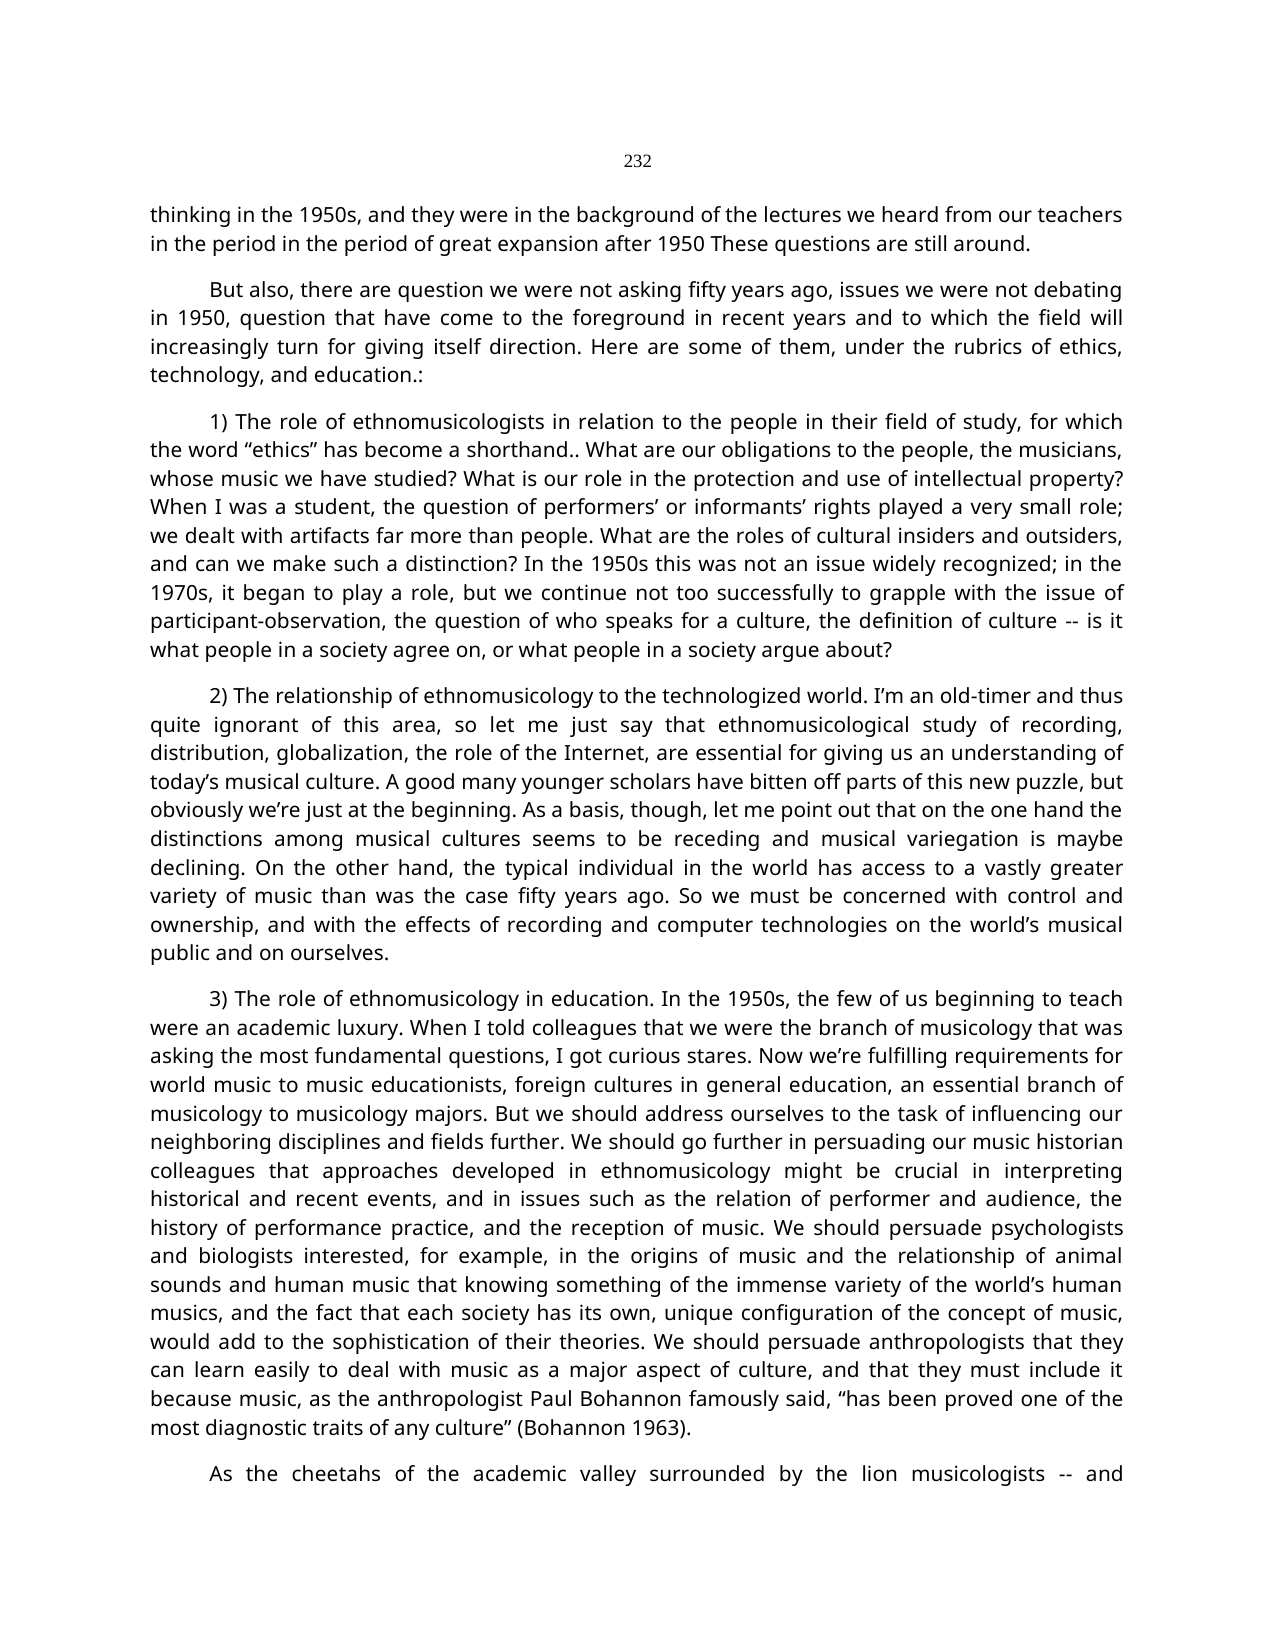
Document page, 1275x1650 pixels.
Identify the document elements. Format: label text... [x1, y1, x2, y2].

text thinking in the 1950s, and they were in the background of the lectures we heard from our teachers in the period in the period of great expansion after 1950 These questions are still around. [150, 200, 1125, 257]
text But also, there are question we were not asking fifty years ago, issues we were not debating in 1950, question that have come to the foreground in recent years and to which the field will increasingly turn for giving itself direction. Here are some of them, under the rubrics of ethics, technology, and education.: [150, 275, 1125, 389]
text 2) The relationship of ethnomusicology to the technologized world. I’m an old-timer and thus quite ignorant of this area, so let me just say that ethnomusicological study of recording, distribution, globalization, the role of the Internet, are essential for giving us an understanding of today’s musical culture. A good many younger scholars have bitten off parts of this new puzzle, but obviously we’re just at the beginning. As a basis, though, let me point out that on the one hand the distinctions among musical cultures seems to be receding and musical variegation is maybe declining. On the other hand, the typical individual in the world has access to a vastly greater variety of music than was the case fifty years ago. So we must be concerned with control and ownership, and with the effects of recording and computer technologies on the world’s musical public and on ourselves. [150, 681, 1125, 967]
text 3) The role of ethnomusicology in education. In the 1950s, the few of us beginning to teach were an academic luxury. When I told colleagues that we were the branch of musicology that was asking the most fundamental questions, I got curious stares. Now we’re fulfilling requirements for world music to music educationists, foreign cultures in general education, an essential branch of musicology to musicology majors. But we should address ourselves to the task of influencing our neighboring disciplines and fields further. We should go further in persuading our music historian colleagues that approaches developed in ethnomusicology might be crucial in interpreting historical and recent events, and in issues such as the relation of performer and audience, the history of performance practice, and the reception of music. We should persuade psychologists and biologists interested, for example, in the origins of music and the relationship of animal sounds and human music that knowing something of the immense variety of the world’s human musics, and the fact that each society has its own, unique configuration of the concept of music, would add to the sophistication of their theories. We should persuade anthropologists that they can learn easily to deal with music as a major aspect of culture, and that they must include it because music, as the anthropologist Paul Bohannon famously said, “has been proved one of the most diagnostic traits of any culture” (Bohannon 1963). [150, 984, 1125, 1441]
text As the cheetahs of the academic valley surrounded by the lion musicologists -- and [150, 1459, 1125, 1487]
text 1) The role of ethnomusicologists in relation to the people in their field of study, for which the word “ethics” has become a shorthand.. What are our obligations to the people, the musicians, whose music we have studied? What is our role in the protection and use of intellectual property? When I was a student, the question of performers’ or informants’ rights played a very small role; we dealt with artifacts far more than people. What are the roles of cultural insiders and outsiders, and can we make such a distinction? In the 1950s this was not an issue widely recognized; in the 1970s, it began to play a role, but we continue not too successfully to grapple with the issue of participant-observation, the question of who speaks for a culture, the definition of culture -- is it what people in a society agree on, or what people in a society argue about? [150, 407, 1125, 663]
